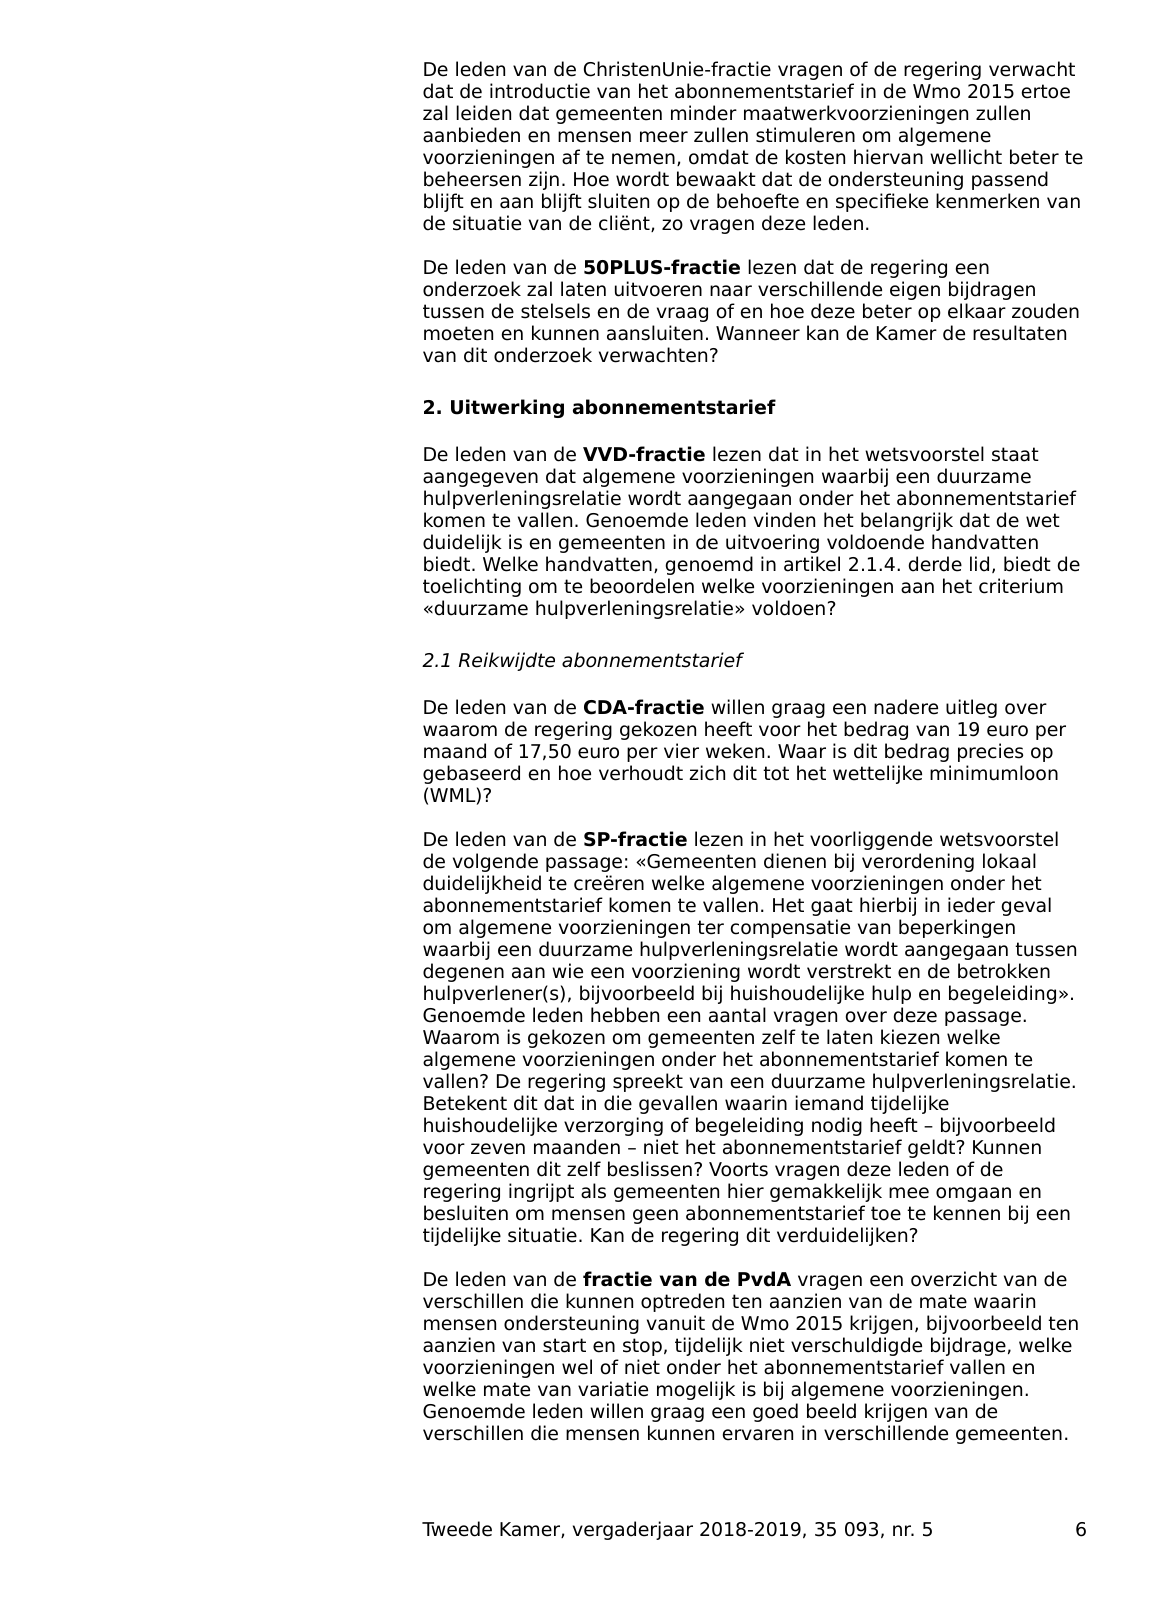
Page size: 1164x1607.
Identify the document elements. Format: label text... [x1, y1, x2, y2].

subtitle 2. Uitwerking abonnementstarief [422, 397, 1087, 419]
text De leden van de 50PLUS-fractie lezen dat de regering een onderzoek zal laten uitvoeren naar verschillende eigen bijdragen tussen de stelsels en de vraag of en hoe deze beter op elkaar zouden moeten en kunnen aansluiten. Wanneer kan de Kamer de resultaten van dit onderzoek verwachten? [422, 257, 1087, 367]
text De leden van de SP-fractie lezen in het voorliggende wetsvoorstel de volgende passage: «Gemeenten dienen bij verordening lokaal duidelijkheid te creëren welke algemene voorzieningen onder het abonnementstarief komen te vallen. Het gaat hierbij in ieder geval om algemene voorzieningen ter compensatie van beperkingen waarbij een duurzame hulpverleningsrelatie wordt aangegaan tussen degenen aan wie een voorziening wordt verstrekt en de betrokken hulpverlener(s), bijvoorbeeld bij huishoudelijke hulp en begeleiding». Genoemde leden hebben een aantal vragen over deze passage. Waarom is gekozen om gemeenten zelf te laten kiezen welke algemene voorzieningen onder het abonnementstarief komen te vallen? De regering spreekt van een duurzame hulpverleningsrelatie. Betekent dit dat in die gevallen waarin iemand tijdelijke huishoudelijke verzorging of begeleiding nodig heeft – bijvoorbeeld voor zeven maanden – niet het abonnementstarief geldt? Kunnen gemeenten dit zelf beslissen? Voorts vragen deze leden of de regering ingrijpt als gemeenten hier gemakkelijk mee omgaan en besluiten om mensen geen abonnementstarief toe te kennen bij een tijdelijke situatie. Kan de regering dit verduidelijken? [422, 829, 1087, 1246]
text De leden van de VVD-fractie lezen dat in het wetsvoorstel staat aangegeven dat algemene voorzieningen waarbij een duurzame hulpverleningsrelatie wordt aangegaan onder het abonnementstarief komen te vallen. Genoemde leden vinden het belangrijk dat de wet duidelijk is en gemeenten in de uitvoering voldoende handvatten biedt. Welke handvatten, genoemd in artikel 2.1.4. derde lid, biedt de toelichting om te beoordelen welke voorzieningen aan het criterium «duurzame hulpverleningsrelatie» voldoen? [422, 444, 1087, 620]
subtitle 2.1 Reikwijdte abonnementstarief [422, 650, 1087, 672]
text De leden van de fractie van de PvdA vragen een overzicht van de verschillen die kunnen optreden ten aanzien van de mate waarin mensen ondersteuning vanuit de Wmo 2015 krijgen, bijvoorbeeld ten aanzien van start en stop, tijdelijk niet verschuldigde bijdrage, welke voorzieningen wel of niet onder het abonnementstarief vallen en welke mate van variatie mogelijk is bij algemene voorzieningen. Genoemde leden willen graag een goed beeld krijgen van de verschillen die mensen kunnen ervaren in verschillende gemeenten. [422, 1269, 1087, 1444]
text De leden van de ChristenUnie-fractie vragen of de regering verwacht dat de introductie van het abonnementstarief in de Wmo 2015 ertoe zal leiden dat gemeenten minder maatwerkvoorzieningen zullen aanbieden en mensen meer zullen stimuleren om algemene voorzieningen af te nemen, omdat de kosten hiervan wellicht beter te beheersen zijn. Hoe wordt bewaakt dat de ondersteuning passend blijft en aan blijft sluiten op de behoefte en specifieke kenmerken van de situatie van de cliënt, zo vragen deze leden. [422, 59, 1087, 235]
text De leden van de CDA-fractie willen graag een nadere uitleg over waarom de regering gekozen heeft voor het bedrag van 19 euro per maand of 17,50 euro per vier weken. Waar is dit bedrag precies op gebaseerd en hoe verhoudt zich dit tot het wettelijke minimumloon (WML)? [422, 697, 1087, 807]
